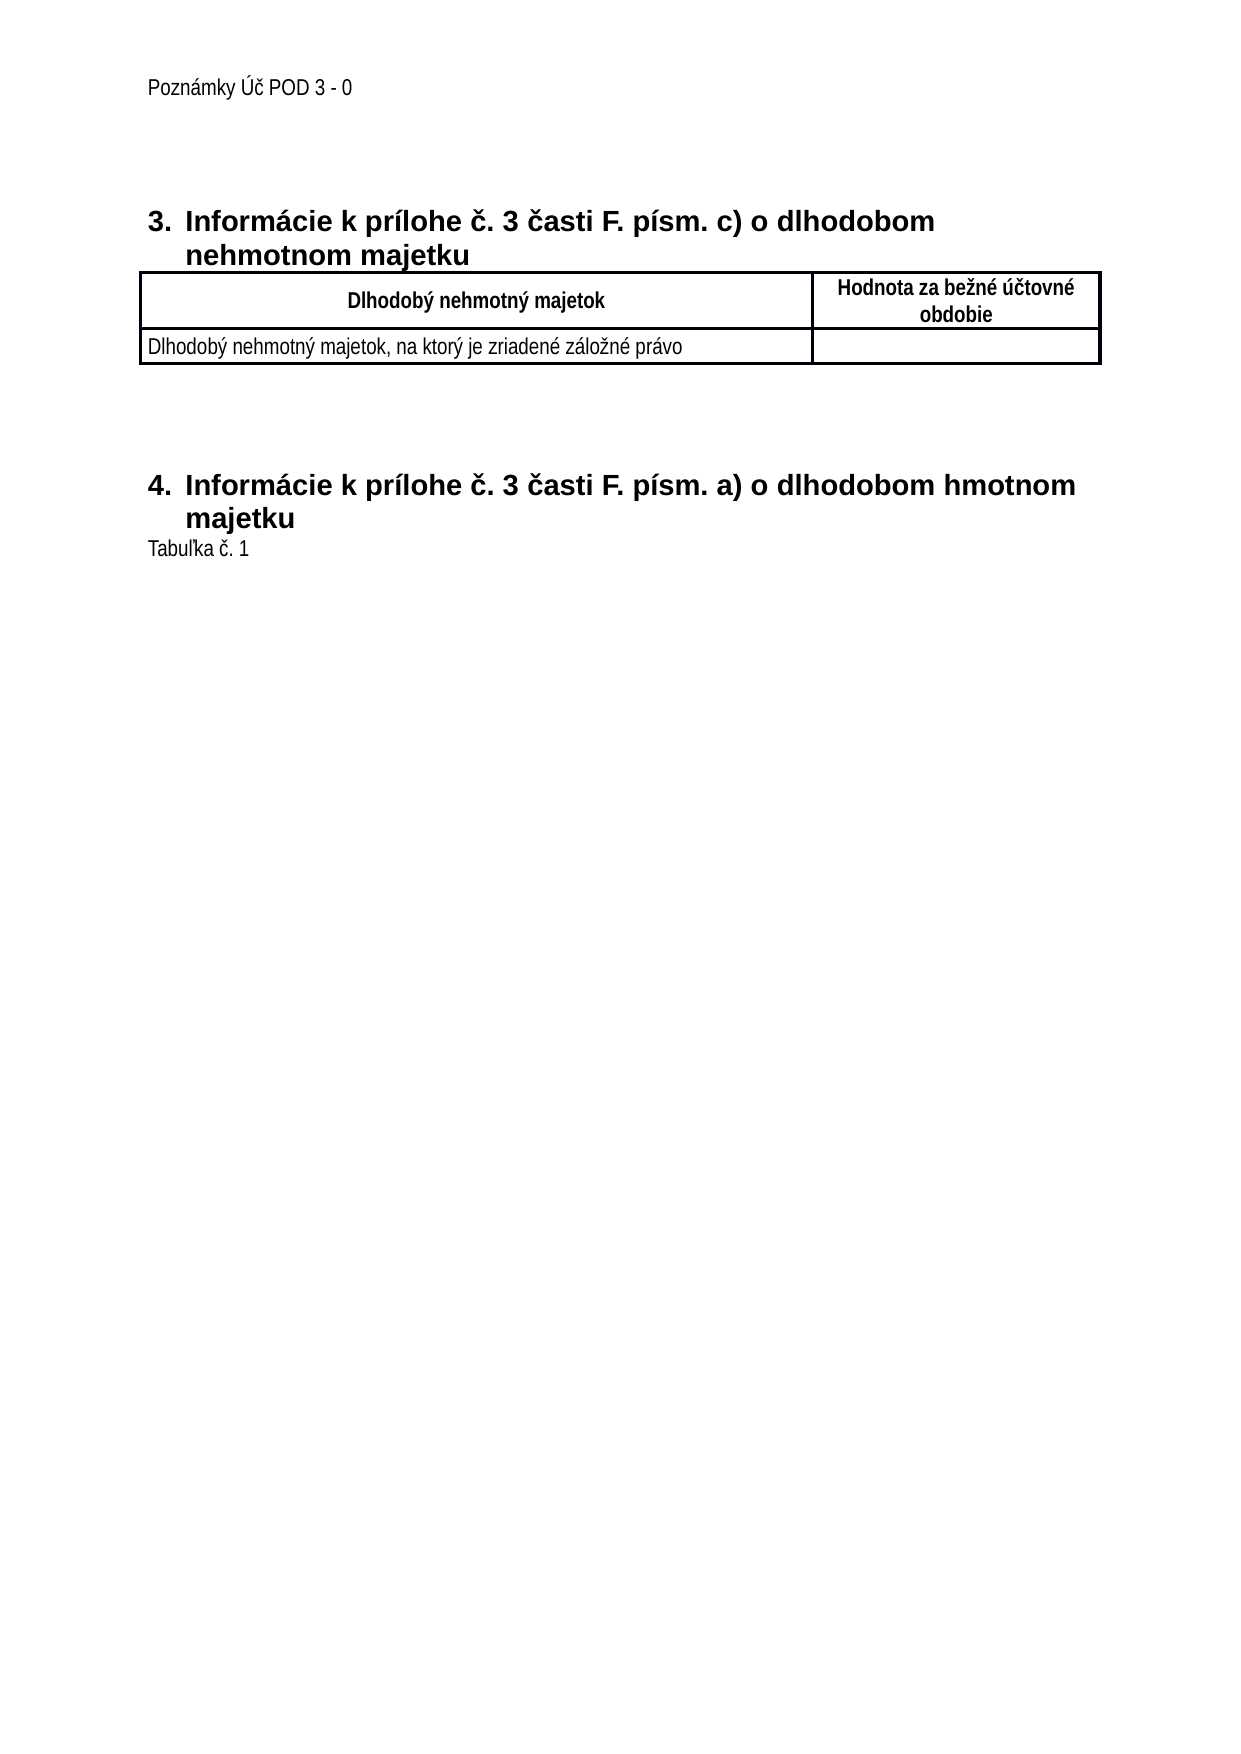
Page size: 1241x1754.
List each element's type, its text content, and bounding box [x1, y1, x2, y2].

text Tabuľka č. 1 [148, 534, 1093, 561]
title Informácie k prílohe č. 3 časti F. písm. c) o dlhodobom nehmotnom majetku [148, 204, 1093, 271]
table_header Hodnota za bežné účtovné obdobie [814, 274, 1098, 327]
title Informácie k prílohe č. 3 časti F. písm. a) o dlhodobom hmotnom majetku [148, 467, 1093, 534]
table_header Dlhodobý nehmotný majetok [142, 274, 811, 327]
table_cell [814, 330, 1098, 362]
table_cell Dlhodobý nehmotný majetok, na ktorý je zriadené záložné právo [142, 330, 811, 362]
